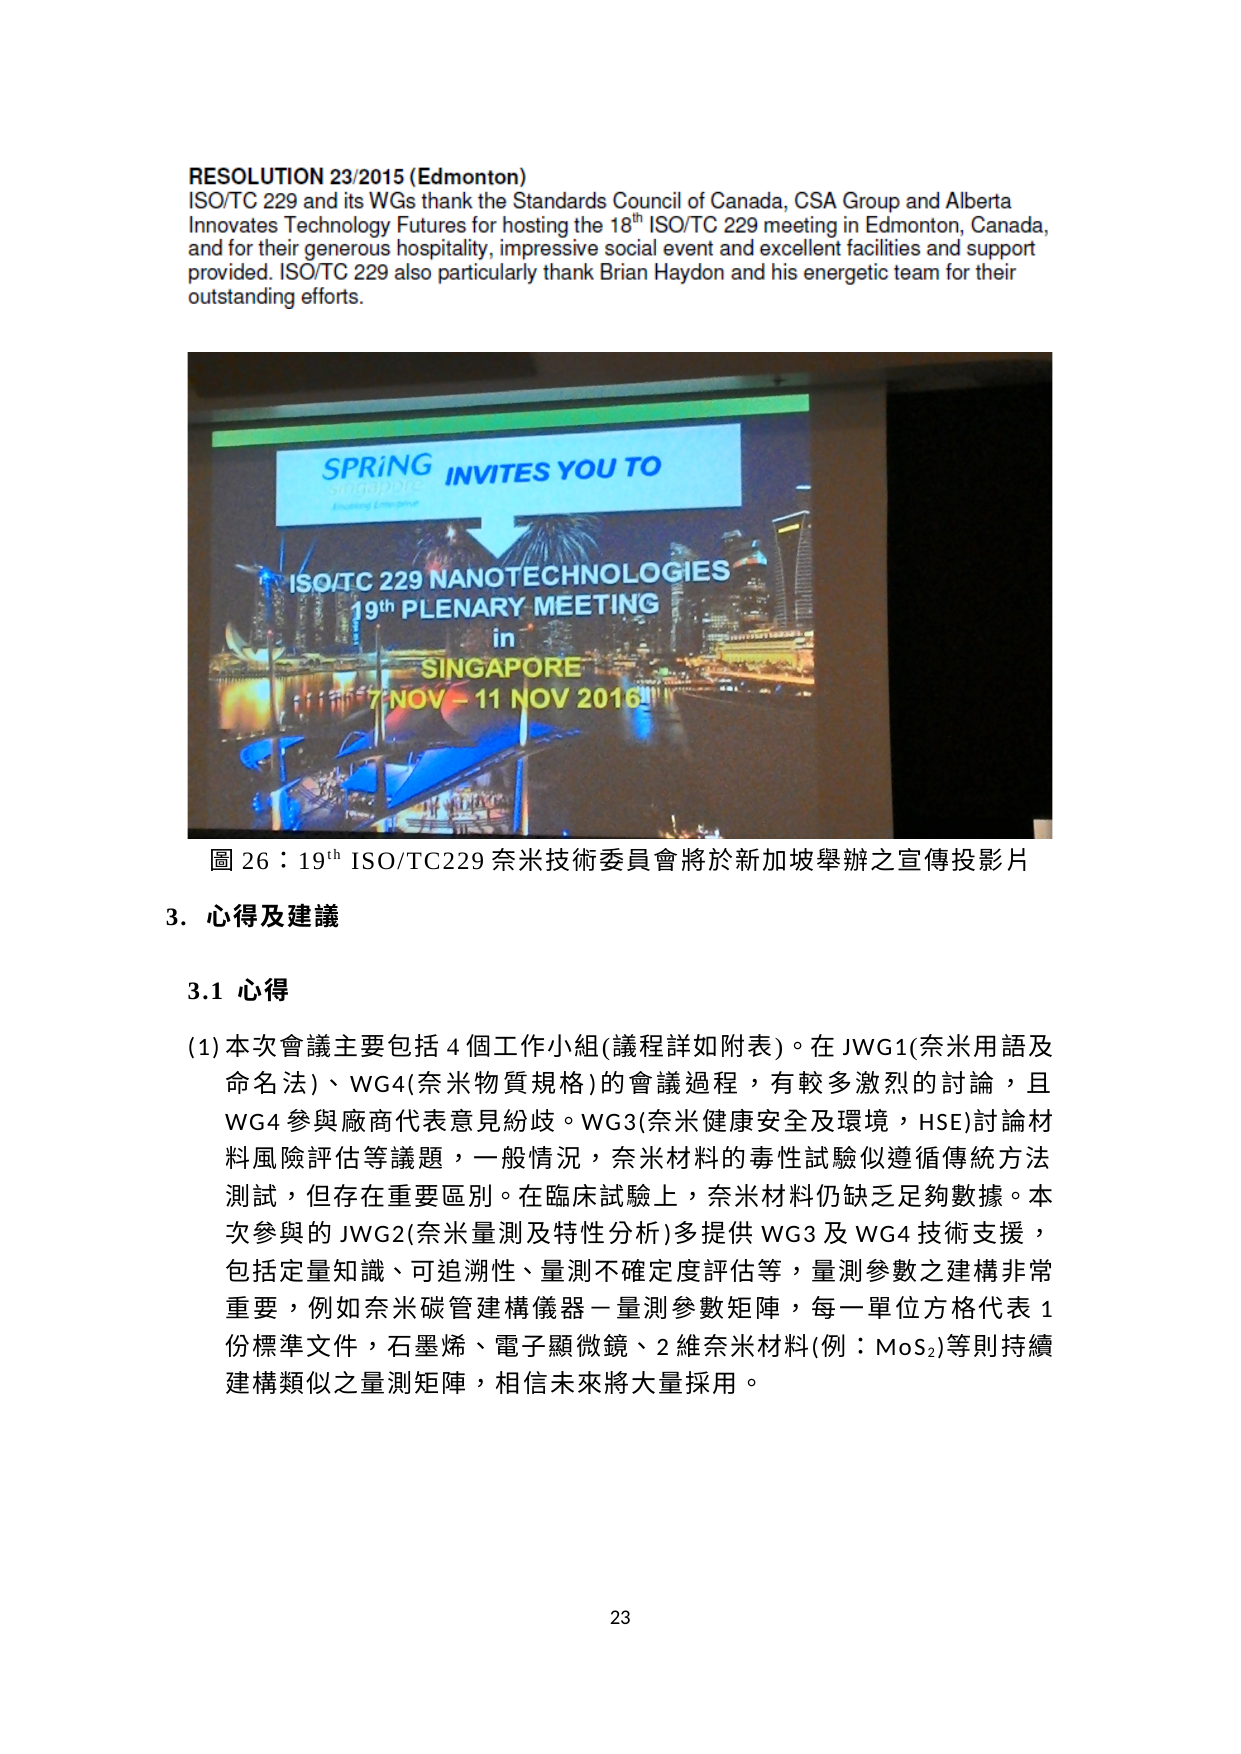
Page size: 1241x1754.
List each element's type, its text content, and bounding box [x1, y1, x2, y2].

text 圖26：19th ISO/TC229奈米技術委員會將於新加坡舉辦之宣傳投影片 [187, 839, 1053, 877]
list 本次會議主要包括4個工作小組(議程詳如附表)。在JWG1(奈米用語及命名法)、WG4(奈米物質規格)的會議過程，有較多激烈的討論，且WG4參與廠商代表意見紛歧。WG3(奈米健康安全及環境，HSE)討論材料風險評估等議題，一般情況，奈米材料的毒性試驗似遵循傳統方法測試，但存在重要區別。在臨床試驗上，奈米材料仍缺乏足夠數據。本次參與的JWG2(奈米量測及特性分析)多提供WG3及WG4技術支援，包括定量知識、可追溯性、量測不確定度評估等，量測參數之建構非常重要，例如奈米碳管建構儀器－量測參數矩陣，每一單位方格代表1份標準文件，石墨烯、電子顯微鏡、2維奈米材料(例：MoS2)等則持續建構類似之量測矩陣，相信未來將大量採用。 [187, 1026, 1053, 1401]
subtitle 3.1 心得 [187, 970, 1053, 1008]
picture [187, 164, 1053, 309]
picture [187, 352, 1053, 839]
subtitle 3. 心得及建議 [166, 896, 1053, 933]
